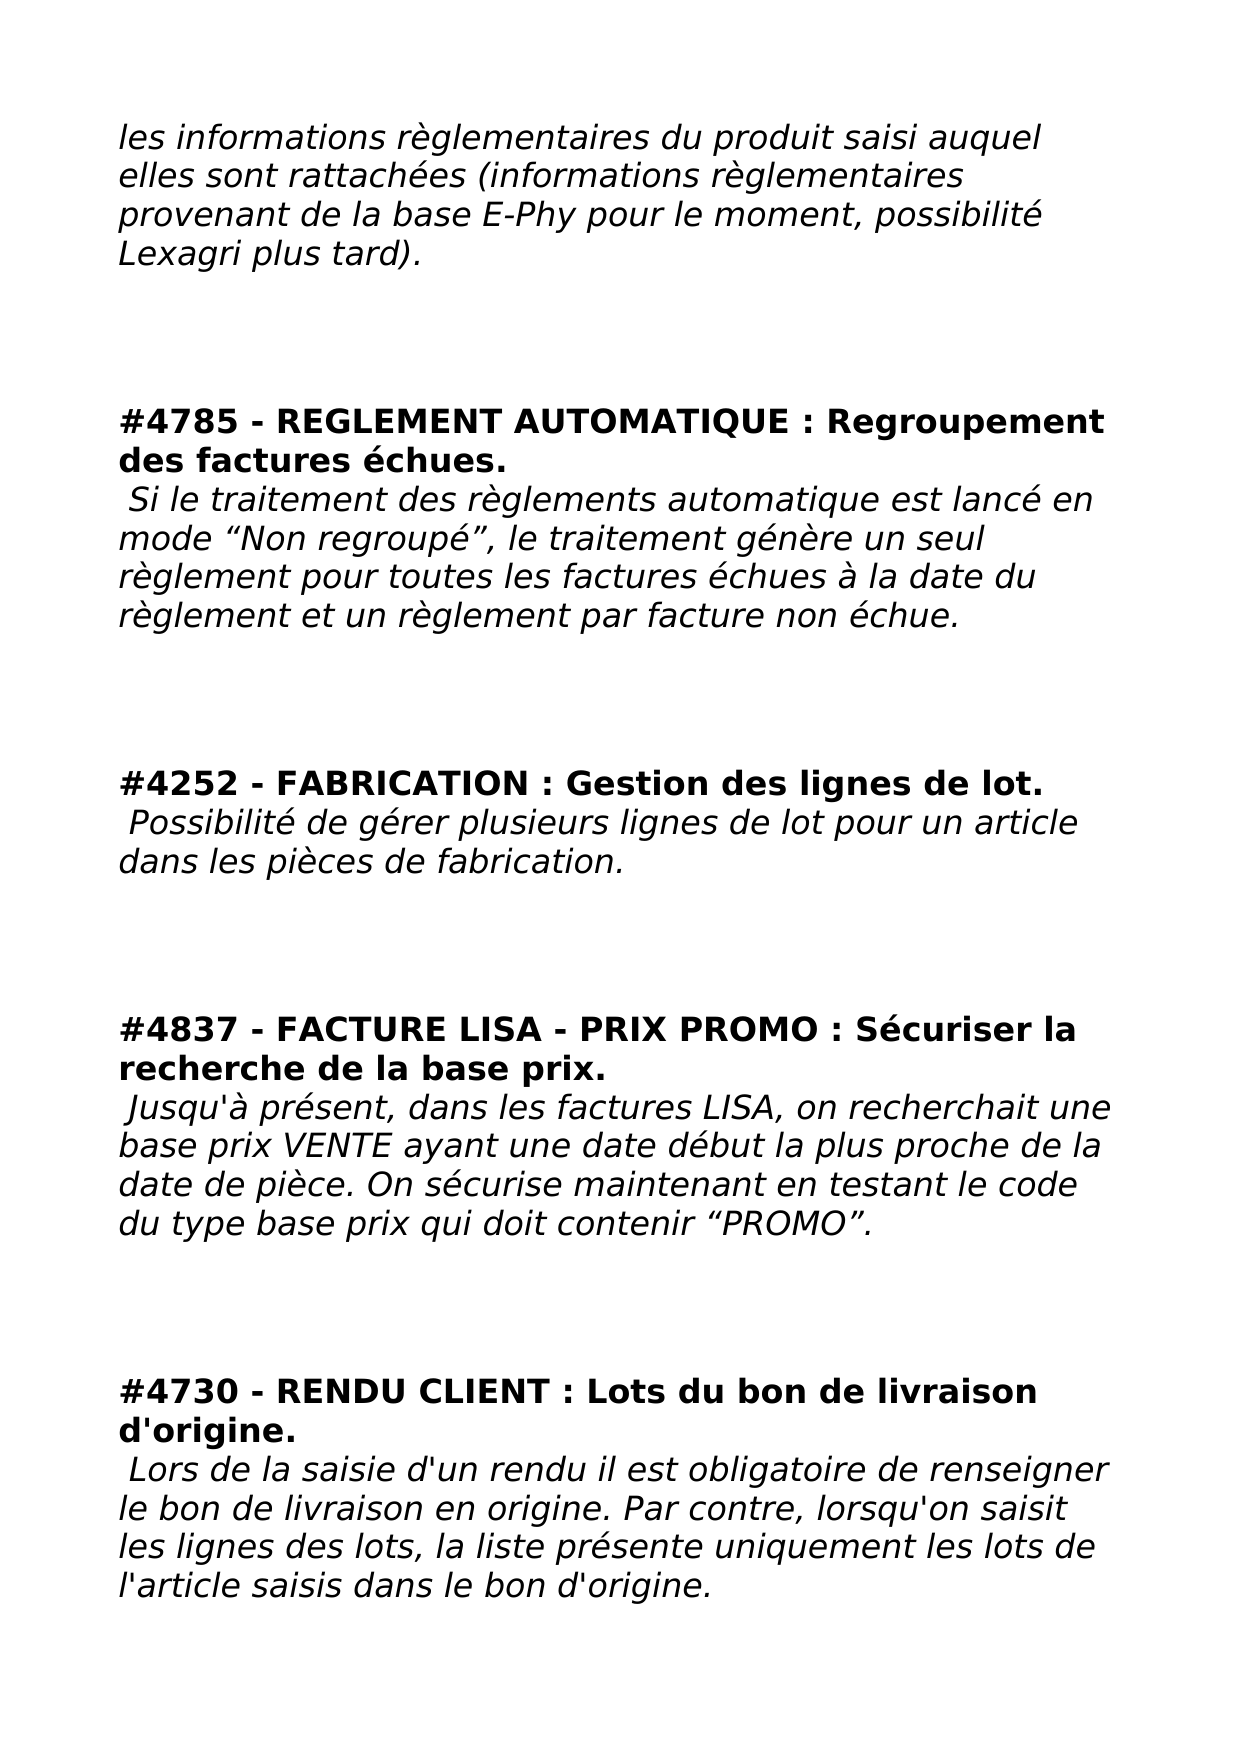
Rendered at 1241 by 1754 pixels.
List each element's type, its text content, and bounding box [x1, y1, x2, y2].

text les informations règlementaires du produit saisi auquel elles sont rattachées (informations règlementaires provenant de la base E-Phy pour le moment, possibilité Lexagri plus tard). [118, 118, 1122, 390]
text #4785 - REGLEMENT AUTOMATIQUE : Regroupement des factures échues. Si le traitement des règlements automatique est lancé en mode “Non regroupé”, le traitement génère un seul règlement pour toutes les factures échues à la date du règlement et un règlement par facture non échue. [118, 403, 1122, 752]
text #4730 - RENDU CLIENT : Lots du bon de livraison d'origine. Lors de la saisie d'un rendu il est obligatoire de renseigner le bon de livraison en origine. Par contre, lorsqu'on saisit les lignes des lots, la liste présente uniquement les lots de l'article saisis dans le bon d'origine. [118, 1373, 1122, 1606]
text #4837 - FACTURE LISA - PRIX PROMO : Sécuriser la recherche de la base prix. Jusqu'à présent, dans les factures LISA, on recherchait une base prix VENTE ayant une date début la plus proche de la date de pièce. On sécurise maintenant en testant le code du type base prix qui doit contenir “PROMO”. [118, 1010, 1122, 1360]
text #4252 - FABRICATION : Gestion des lignes de lot. Possibilité de gérer plusieurs lignes de lot pour un article dans les pièces de fabrication. [118, 765, 1122, 998]
